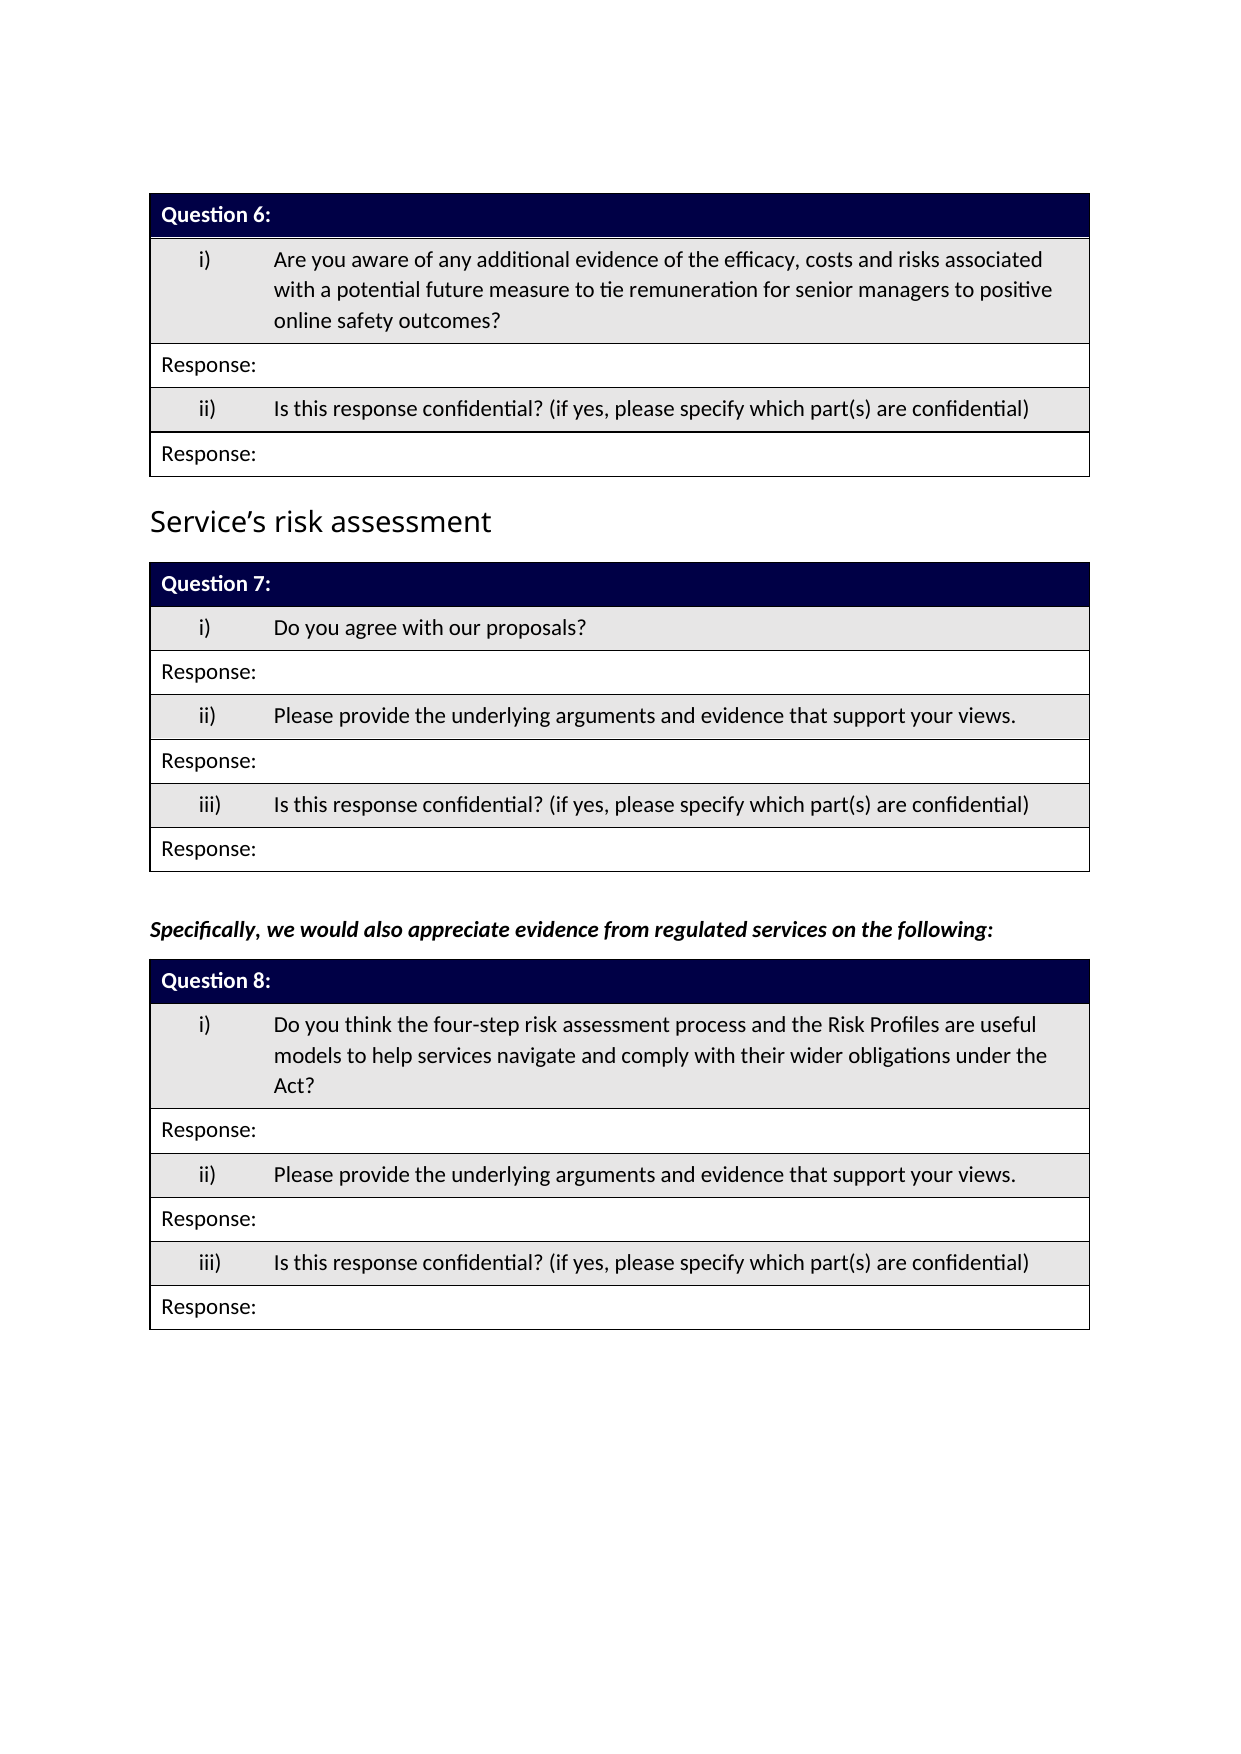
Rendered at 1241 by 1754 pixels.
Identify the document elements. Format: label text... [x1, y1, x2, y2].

table_cell Response: [151, 1198, 1089, 1241]
table_cell Please provide the underlying arguments and evidence that support your views. [151, 695, 1089, 738]
table_cell Are you aware of any additional evidence of the efficacy, costs and risks associated with a potential future measure to tie remuneration for senior managers to positive online safety outcomes? [151, 239, 1089, 343]
table_cell Is this response confidential? (if yes, please specify which part(s) are confidential) [151, 784, 1089, 827]
text Specifically, we would also appreciate evidence from regulated services on the following: [150, 915, 1090, 943]
table_cell Response: [151, 1286, 1089, 1329]
table_header Question 8: [151, 960, 1089, 1003]
table_cell Do you agree with our proposals? [151, 607, 1089, 650]
table_header Question 7: [151, 563, 1089, 606]
table_cell Response: [151, 344, 1089, 387]
table_header Question 6: [151, 194, 1089, 237]
table_cell Do you think the four-step risk assessment process and the Risk Profiles are useful models to help services navigate and comply with their wider obligations under the Act? [151, 1004, 1089, 1108]
table_cell Please provide the underlying arguments and evidence that support your views. [151, 1154, 1089, 1197]
subtitle Service’s risk assessment [150, 502, 1090, 541]
table_cell Is this response confidential? (if yes, please specify which part(s) are confidential) [151, 388, 1089, 431]
table_cell Is this response confidential? (if yes, please specify which part(s) are confidential) [151, 1242, 1089, 1285]
table_cell Response: [151, 740, 1089, 783]
table_cell Response: [151, 828, 1089, 871]
table_cell Response: [151, 433, 1089, 476]
table_cell Response: [151, 651, 1089, 694]
table_cell Response: [151, 1109, 1089, 1152]
